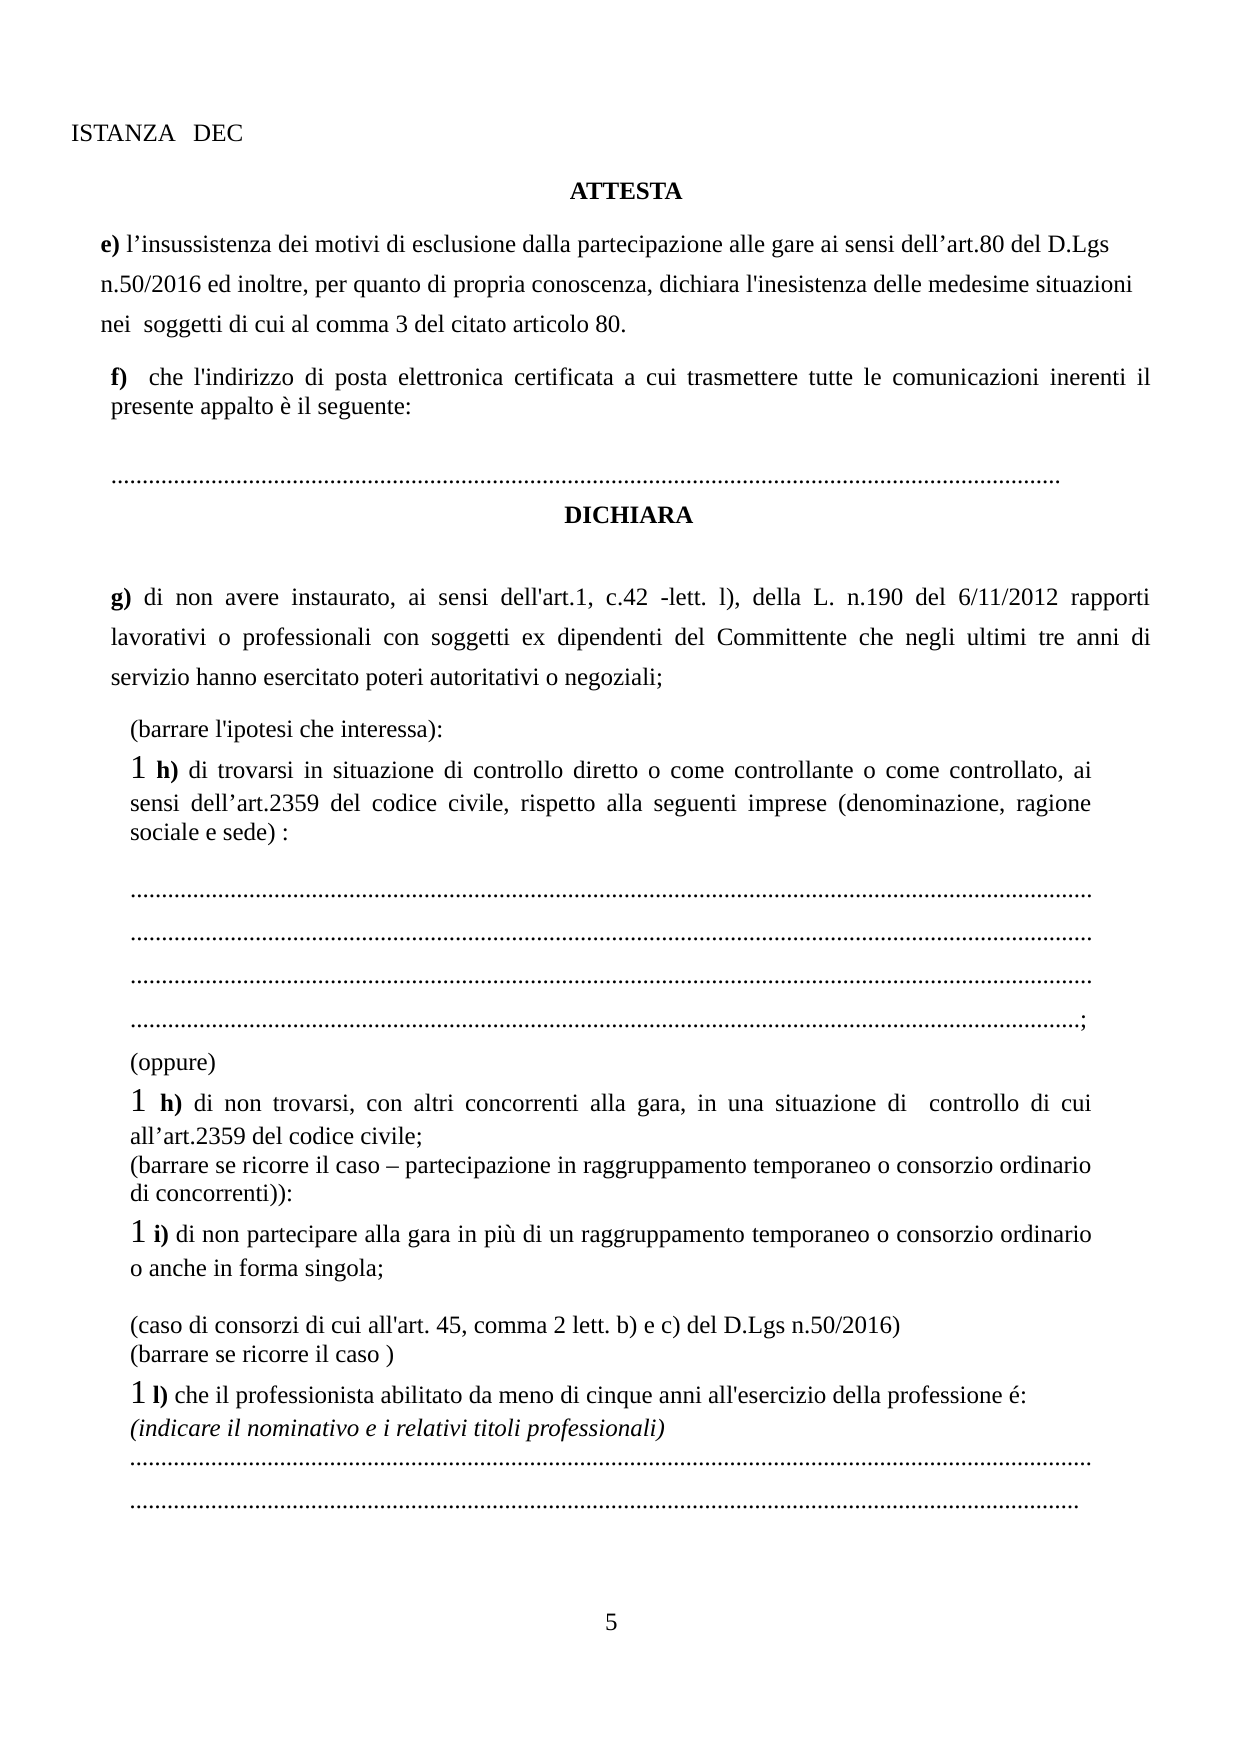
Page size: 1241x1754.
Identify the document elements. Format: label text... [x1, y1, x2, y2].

text (oppure) [130, 1047, 1093, 1076]
text (caso di consorzi di cui all'art. 45, comma 2 lett. b) e c) del D.Lgs n.50/2016) [130, 1310, 1093, 1339]
text ATTESTA [100, 176, 1152, 216]
text f) che l'indirizzo di posta elettronica certificata a cui trasmettere tutte le comunicazioni inerenti il presente appalto è il seguente: [111, 362, 1152, 419]
text  h) di trovarsi in situazione di controllo diretto o come controllante o come controllato, ai sensi dell’art.2359 del codice civile, rispetto alla seguenti imprese (denominazione, ragione sociale e sede) : [130, 743, 1093, 846]
text g) di non avere instaurato, ai sensi dell'art.1, c.42 -lett. l), della L. n.190 del 6/11/2012 rapporti lavorativi o professionali con soggetti ex dipendenti del Committente che negli ultimi tre anni di servizio hanno esercitato poteri autoritativi o negoziali; [111, 582, 1152, 702]
text .................................................................................................................................................................................................................................................................................................................. [130, 1442, 1093, 1514]
text  i) di non partecipare alla gara in più di un raggruppamento temporaneo o consorzio ordinario o anche in forma singola; [130, 1207, 1093, 1281]
text (barrare l'ipotesi che interessa): [130, 714, 1093, 743]
text (indicare il nominativo e i relativi titoli professionali) [130, 1413, 1093, 1442]
text ......................................................................................................................................................................................................................................................................................................................................................................................................................................................................................................................................................................................................................................; [130, 874, 1093, 1032]
text e) l’insussistenza dei motivi di esclusione dalla partecipazione alle gare ai sensi dell’art.80 del D.Lgs n.50/2016 ed inoltre, per quanto di propria conoscenza, dichiara l'inesistenza delle medesime situazioni nei soggetti di cui al comma 3 del citato articolo 80. [100, 229, 1152, 349]
text  h) di non trovarsi, con altri concorrenti alla gara, in una situazione di controllo di cui all’art.2359 del codice civile; [130, 1076, 1093, 1150]
text  l) che il professionista abilitato da meno di cinque anni all'esercizio della professione é: [130, 1368, 1093, 1413]
text DICHIARA [111, 501, 1152, 529]
text (barrare se ricorre il caso – partecipazione in raggruppamento temporaneo o consorzio ordinario di concorrenti)): [130, 1150, 1093, 1207]
text (barrare se ricorre il caso ) [130, 1339, 1093, 1368]
text ........................................................................................................................................................ [111, 460, 1152, 489]
